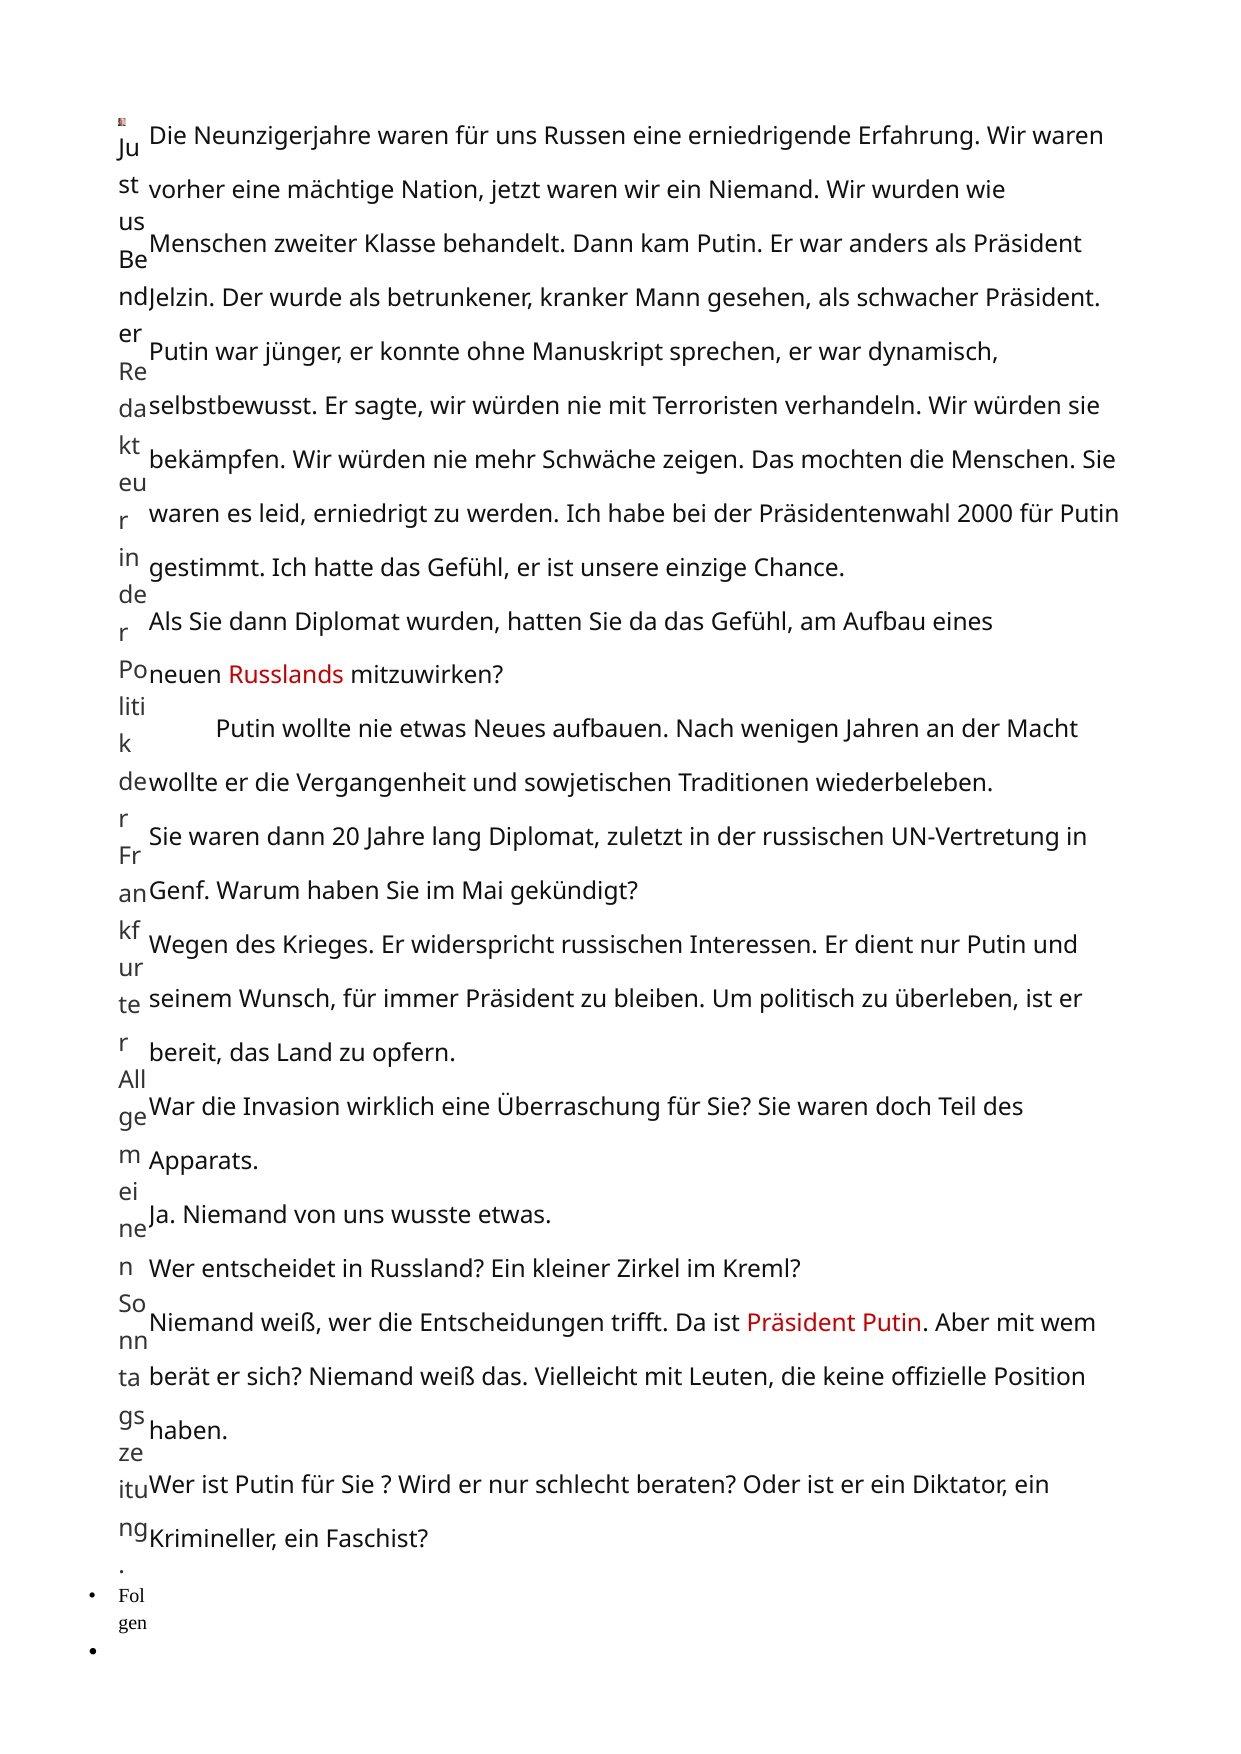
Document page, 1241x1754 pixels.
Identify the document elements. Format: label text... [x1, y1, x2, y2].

picture [118, 118, 126, 126]
text Redakteur in der Politik der Frankfurter Allgemeinen Sonntagszeitung. [118, 354, 149, 1580]
text Justus Bender [118, 130, 149, 350]
text Wer entscheidet in Russland? Ein kleiner Zirkel im Kreml? [149, 1251, 1122, 1284]
text Ja. Niemand von uns wusste etwas. [149, 1197, 1122, 1231]
text Als Sie dann Diplomat wurden, hatten Sie da das Gefühl, am Aufbau eines neuen Russlands mitzuwirken? [149, 604, 1122, 691]
text War die Invasion wirklich eine Überraschung für Sie? Sie waren doch Teil des Apparats. [149, 1089, 1122, 1177]
text Wer ist Putin für Sie ? Wird er nur schlecht beraten? Oder ist er ein Diktator, ein Krimineller, ein Faschist? [149, 1467, 1122, 1554]
text Die Neunzigerjahre waren für uns Russen eine erniedrigende Erfahrung. Wir waren vorher eine mächtige Nation, jetzt waren wir ein Niemand. Wir wurden wie Menschen zweiter Klasse behandelt. Dann kam Putin. Er war anders als Präsident Jelzin. Der wurde als betrunkener, kranker Mann gesehen, als schwacher Präsident. Putin war jünger, er konnte ohne Manuskript sprechen, er war dynamisch, selbstbewusst. Er sagte, wir würden nie mit Terroristen verhandeln. Wir würden sie bekämpfen. Wir würden nie mehr Schwäche zeigen. Das mochten die Menschen. Sie waren es leid, erniedrigt zu werden. Ich habe bei der Präsidentenwahl 2000 für Putin gestimmt. Ich hatte das Gefühl, er ist unsere einzige Chance. [118, 118, 1122, 583]
text Niemand weiß, wer die Entscheidungen trifft. Da ist Präsident Putin. Aber mit wem berät er sich? Niemand weiß das. Vielleicht mit Leuten, die keine offizielle Position haben. [149, 1305, 1122, 1446]
text Nein. Putin wollte nie etwas Neues aufbauen. Nach wenigen Jahren an der Macht wollte er die Vergangenheit und sowjetischen Traditionen wiederbeleben. [149, 712, 1122, 799]
text Sie waren dann 20 Jahre lang Diplomat, zuletzt in der russischen UN-Vertretung in Genf. Warum haben Sie im Mai gekündigt? [149, 819, 1122, 907]
list Folgen [118, 1584, 149, 1634]
text Wegen des Krieges. Er widerspricht russischen Interessen. Er dient nur Putin und seinem Wunsch, für immer Präsident zu bleiben. Um politisch zu überleben, ist er bereit, das Land zu opfern. [149, 927, 1122, 1069]
